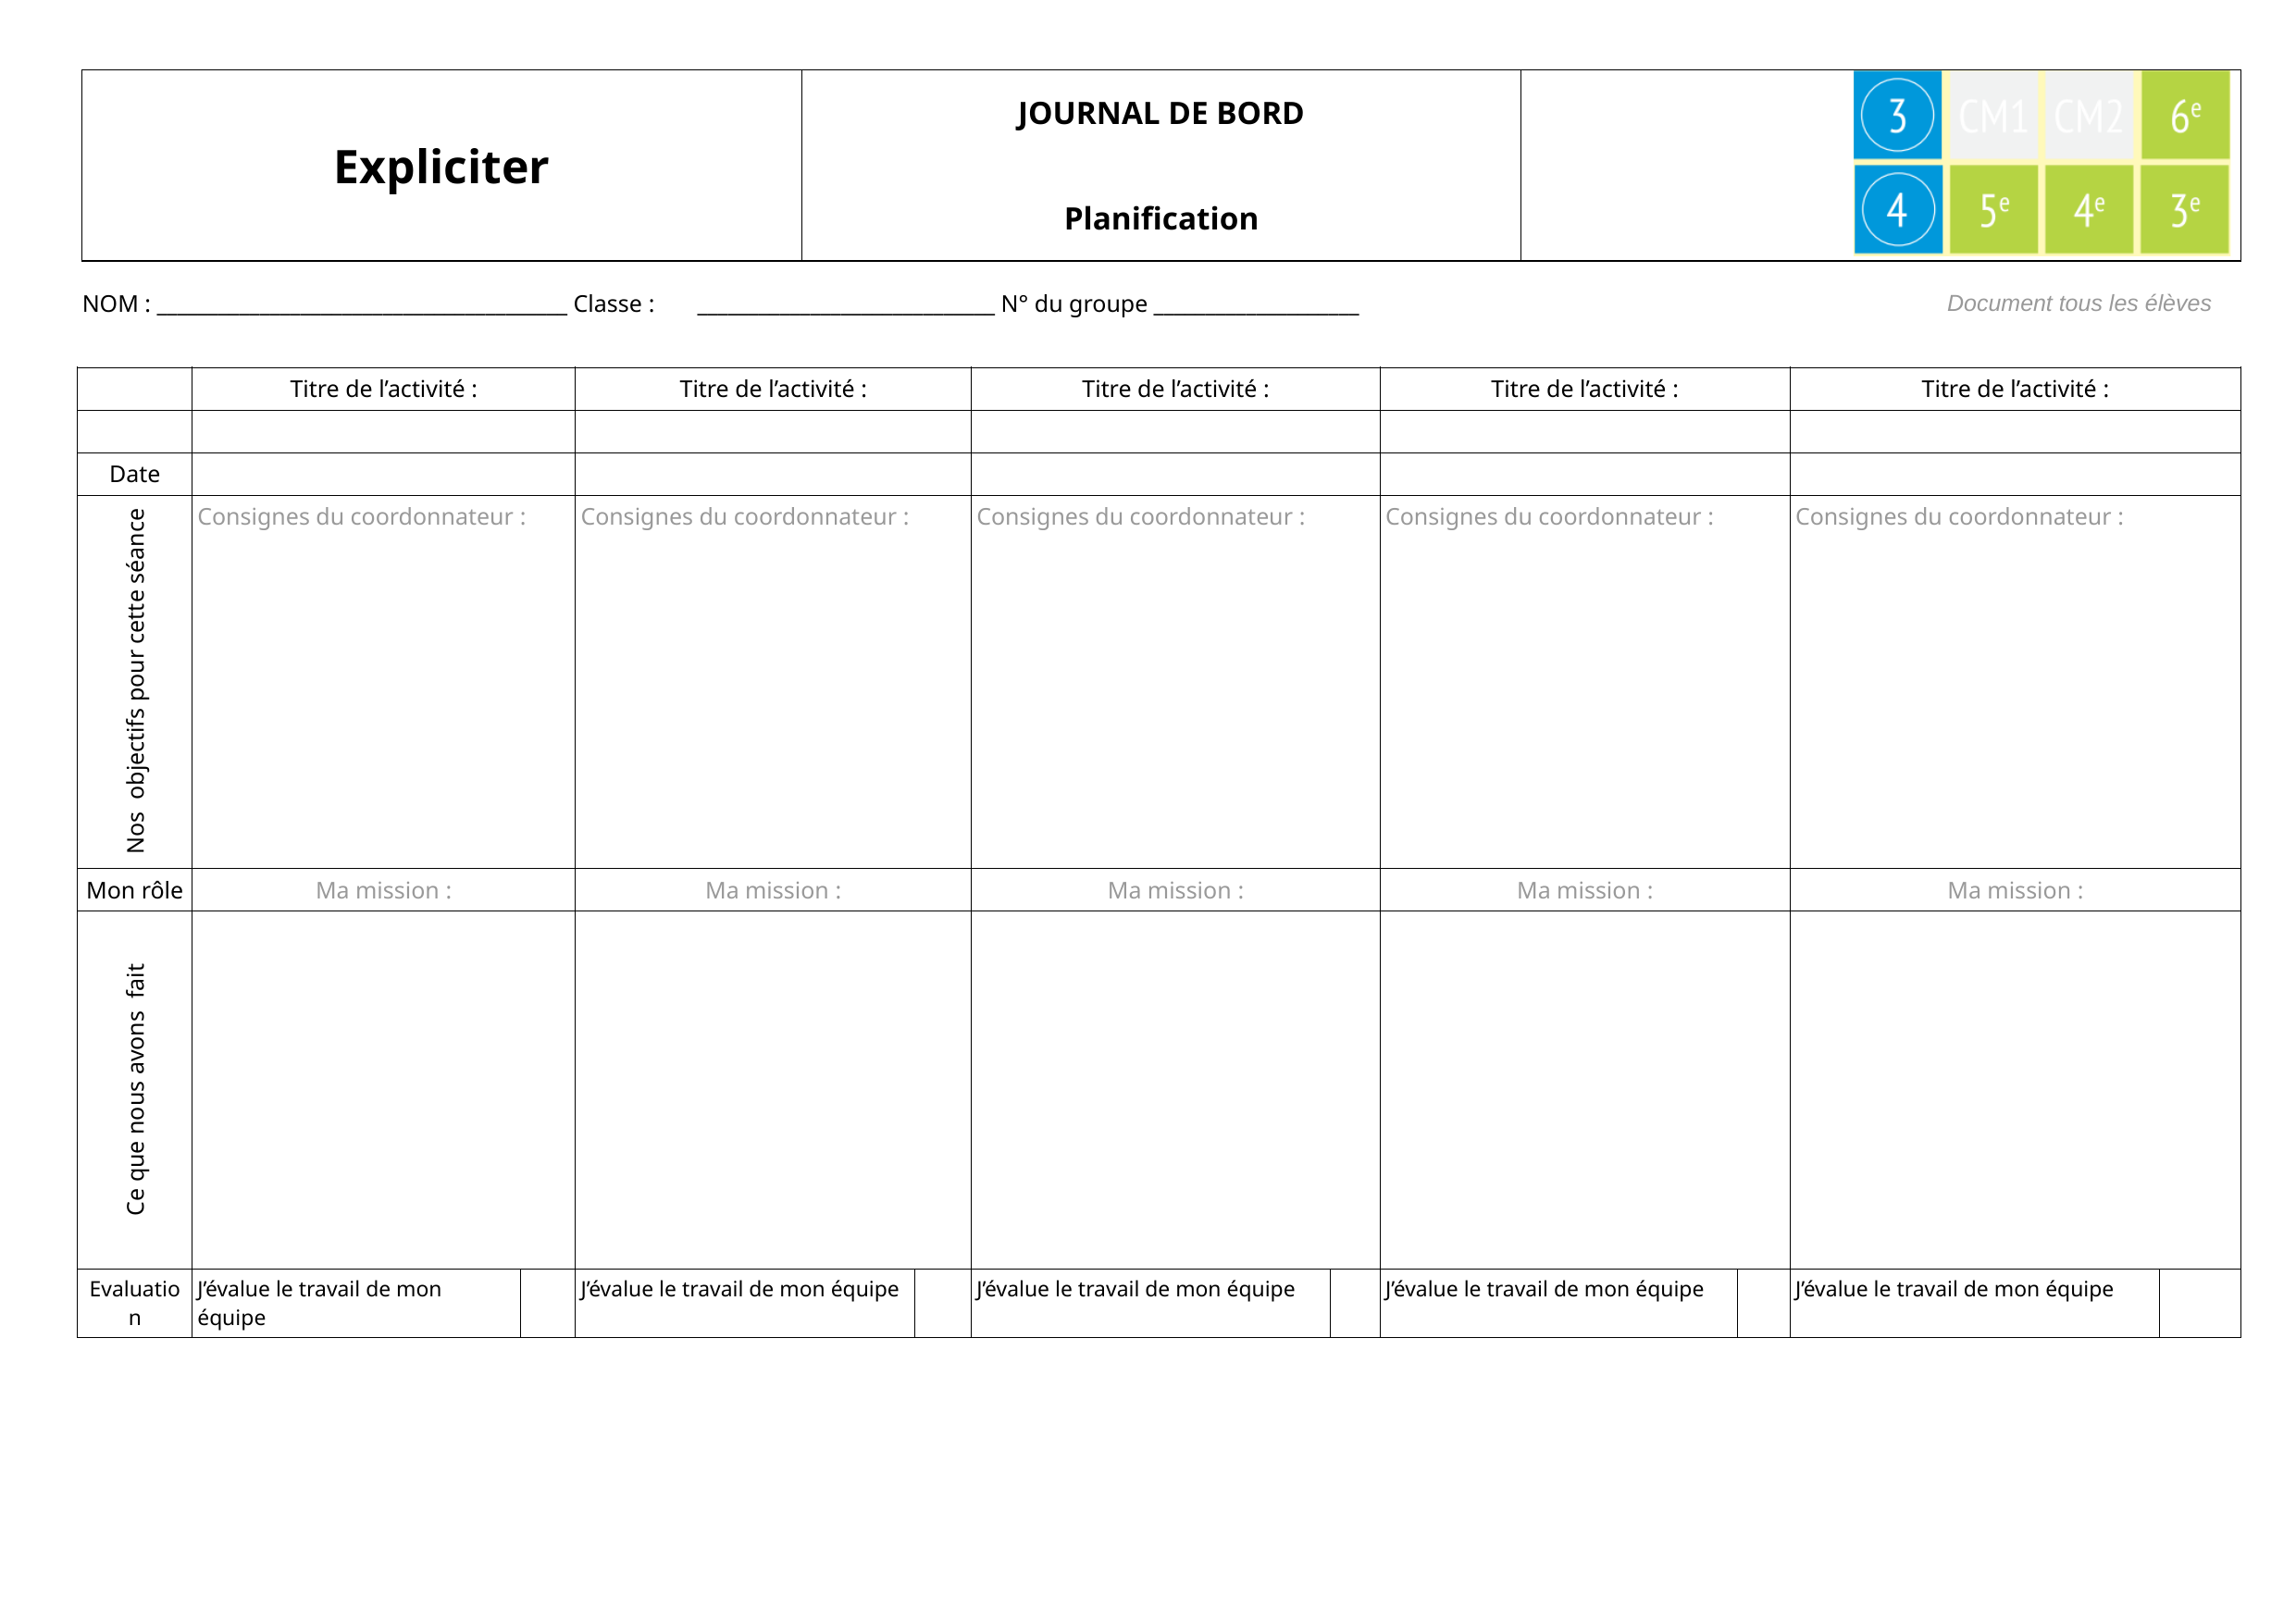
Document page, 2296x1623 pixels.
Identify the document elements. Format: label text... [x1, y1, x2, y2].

table_cell [521, 1270, 575, 1337]
table_cell [1791, 411, 2240, 452]
table_cell Ma mission : [1791, 869, 2240, 911]
table_cell [915, 1270, 971, 1337]
text NOM : ________________________________________ Classe : _____________________________ N° du groupe ____________________ [81, 288, 2214, 343]
table_cell [1381, 453, 1790, 494]
table_cell Ma mission : [972, 869, 1380, 911]
table_cell Evaluation [78, 1270, 192, 1337]
table_header Titre de l’activité : [1381, 368, 1790, 409]
table_header Titre de l’activité : [972, 368, 1380, 409]
table_header Titre de l’activité : [576, 368, 971, 409]
table_cell Date [78, 453, 192, 494]
table_header Titre de l’activité : [192, 368, 575, 409]
table_cell J’évalue le travail de mon équipe [1791, 1270, 2159, 1337]
table_cell [576, 453, 971, 494]
table_cell Consignes du coordonnateur : [1791, 496, 2240, 868]
table_cell [972, 453, 1380, 494]
table_cell Consignes du coordonnateur : [576, 496, 971, 868]
picture [1853, 70, 2231, 256]
table_cell [1738, 1270, 1790, 1337]
table_cell [78, 411, 192, 452]
table_cell J’évalue le travail de mon équipe [576, 1270, 914, 1337]
table_cell Ma mission : [576, 869, 971, 911]
table_cell Consignes du coordonnateur : [972, 496, 1380, 868]
table_cell Ma mission : [1381, 869, 1790, 911]
table_cell Mon rôle [78, 869, 192, 911]
table_cell Nos objectifs pour cette séance [78, 496, 192, 868]
table_cell J’évalue le travail de mon équipe [972, 1270, 1330, 1337]
table_cell [972, 411, 1380, 452]
table_cell [192, 453, 575, 494]
table_cell [576, 411, 971, 452]
table_cell Consignes du coordonnateur : [192, 496, 575, 868]
table_cell J’évalue le travail de mon équipe [192, 1270, 520, 1337]
table_cell [576, 911, 971, 1269]
table_cell [1331, 1270, 1380, 1337]
table_header [78, 368, 192, 409]
table_cell Ma mission : [192, 869, 575, 911]
table_cell [1791, 453, 2240, 494]
table_cell [1381, 911, 1790, 1269]
table_cell Consignes du coordonnateur : [1381, 496, 1790, 868]
text Document tous les élèves [1917, 290, 2214, 316]
table_cell J’évalue le travail de mon équipe [1381, 1270, 1737, 1337]
table_cell [2160, 1270, 2240, 1337]
table_header Titre de l’activité : [1791, 368, 2240, 409]
table_cell [1791, 911, 2240, 1269]
table_cell [972, 911, 1380, 1269]
table_cell [192, 411, 575, 452]
table_cell Ce que nous avons fait [78, 911, 192, 1269]
table_cell [192, 911, 575, 1269]
table_cell [1381, 411, 1790, 452]
